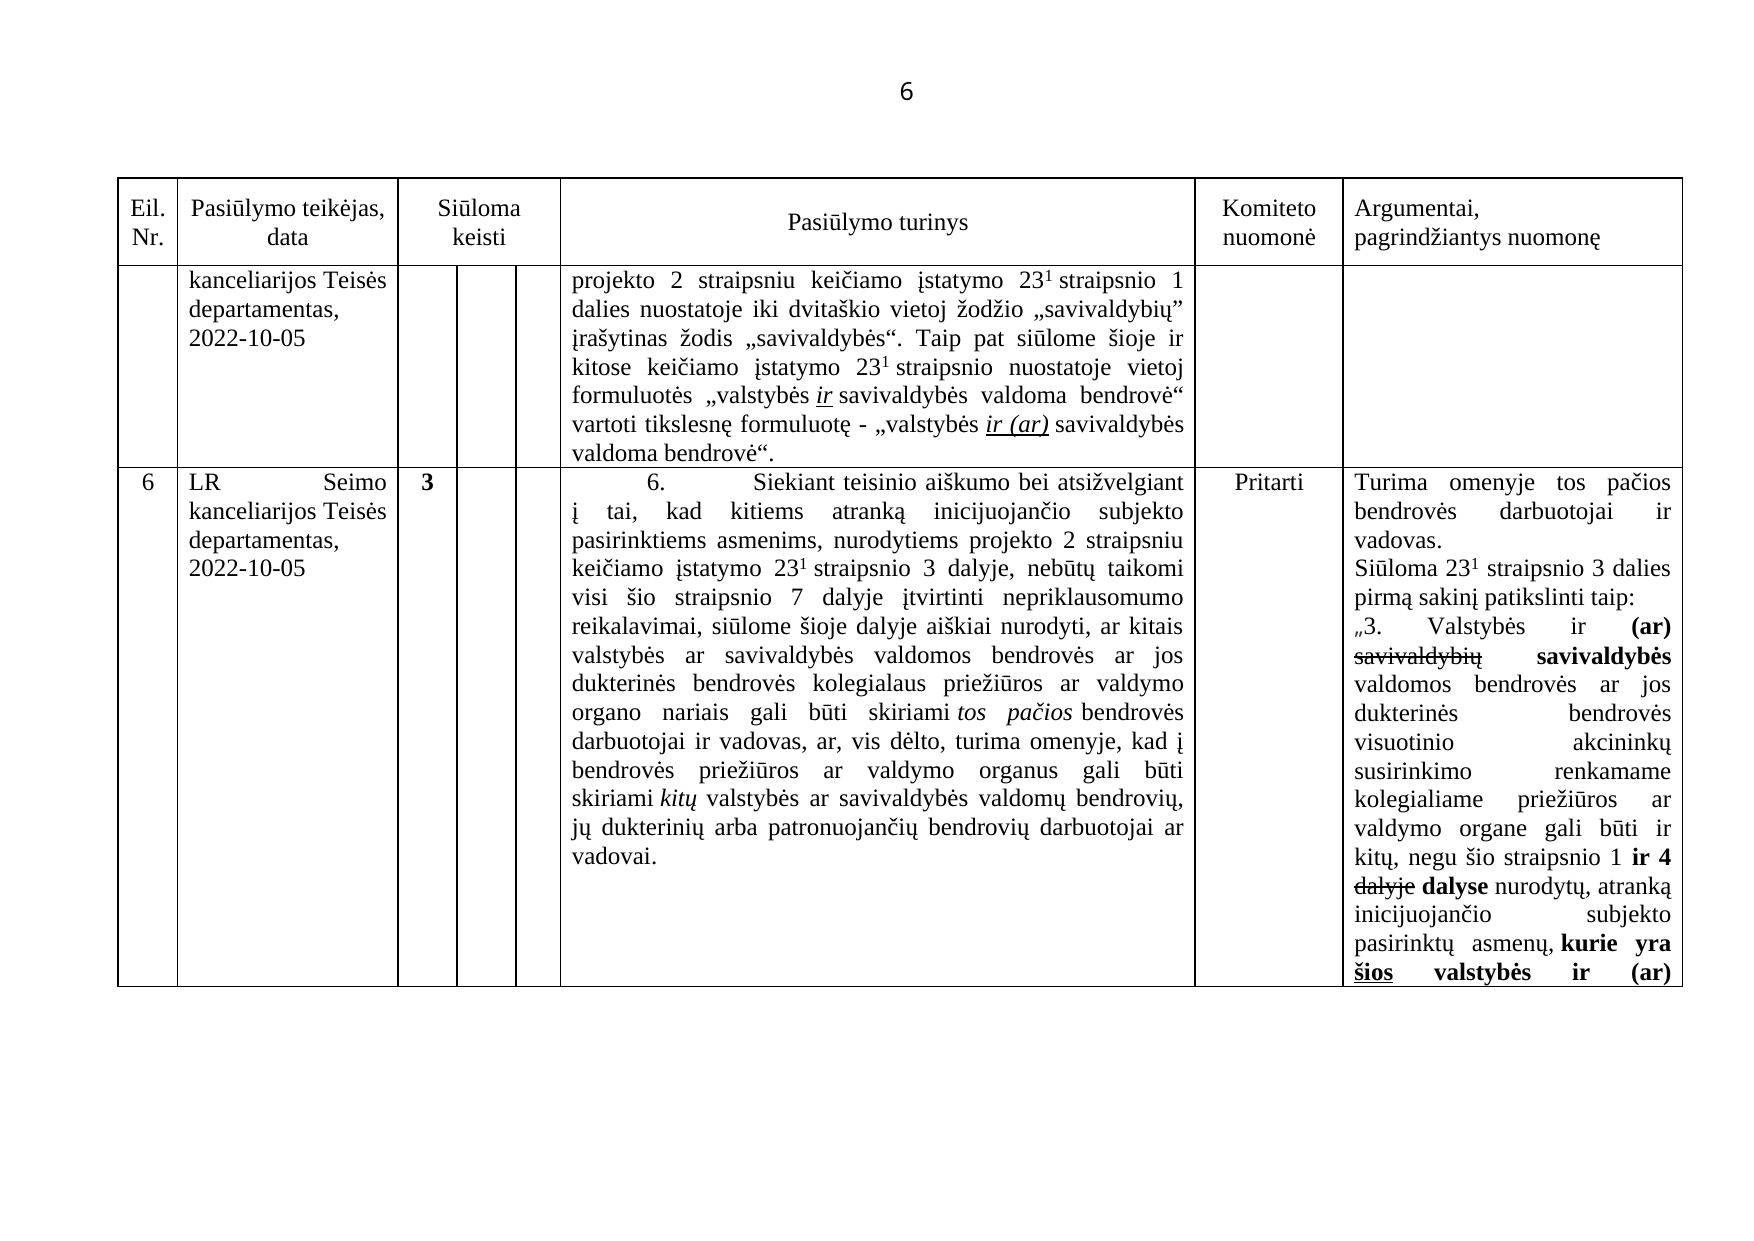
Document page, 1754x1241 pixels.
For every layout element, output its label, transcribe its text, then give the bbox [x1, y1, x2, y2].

table_cell [517, 266, 560, 467]
table_cell [458, 468, 515, 986]
table_cell LR Seimo kanceliarijos Teisės departamentas, 2022-10-05 [178, 468, 397, 986]
table_cell [1196, 266, 1342, 467]
table_cell [1344, 266, 1682, 467]
table_cell Turima omenyje tos pačios bendrovės darbuotojai ir vadovas. Siūloma 231 straipsnio 3 dalies pirmą sakinį patikslinti taip: „3. Valstybės ir (ar) savivaldybių savivaldybės valdomos bendrovės ar jos dukterinės bendrovės visuotinio akcininkų susirinkimo renkamame kolegialiame priežiūros ar valdymo organe gali būti ir kitų, negu šio straipsnio 1 ir 4 dalyje dalyse nurodytų, atranką inicijuojančio subjekto pasirinktų asmenų, kurie yra šios valstybės ir (ar) savivaldybės valdomos bendrovės, jos dukterinės arba patronuojančios bendrovės darbuotojai ar vadovai, atitinkantys šio straipsnio 5 dalyje nurodytus bendruosius ir atranką inicijuojančio subjekto nustatytus specialiuosius reikalavimus ir šio straipsnio 7 dalies 3 ir 5 punktuose nurodytus nepriklausomumo reikalavimus, ar juridinio asmens, kurio dalyvės yra šioje dalyje nurodytos bendrovės, darbuotojai ar vadovai, atitinkantys šio straipsnio 5 dalyje nurodytus bendruosius ir atranką inicijuojančio subjekto nustatytus specialiuosius reikalavimus ir šio straipsnio 7 dalies 3 ir 5 punktuose nurodytus nepriklausomumo reikalavimus, taip pat tam tikros srities ekspertai, atitinkančių atitinkantys šio straipsnio 5 dalyje nurodytus bendruosius ir atranką inicijuojančio subjekto nustatytus specialiuosius reikalavimus ir šio straipsnio 7 dalies 3–6 3–5 punktuose nurodytus nepriklausomumo reikalavimus.“ [1344, 468, 1682, 986]
table_header Komiteto nuomonė [1196, 179, 1342, 265]
table_header Argumentai, pagrindžiantys nuomonę [1344, 179, 1682, 265]
table_header Pasiūlymo teikėjas, data [178, 179, 397, 265]
table_header Siūloma keisti [399, 179, 560, 265]
table_cell kanceliarijos Teisės departamentas, 2022-10-05 [178, 266, 397, 467]
table_cell projekto 2 straipsniu keičiamo įstatymo 231 straipsnio 1 dalies nuostatoje iki dvitaškio vietoj žodžio „savivaldybių” įrašytinas žodis „savivaldybės“. Taip pat siūlome šioje ir kitose keičiamo įstatymo 231 straipsnio nuostatoje vietoj formuluotės „valstybės ir savivaldybės valdoma bendrovė“ vartoti tikslesnę formuluotę - „valstybės ir (ar) savivaldybės valdoma bendrovė“. [561, 266, 1194, 467]
table_header Eil. Nr. [119, 179, 177, 265]
table_cell 6. Siekiant teisinio aiškumo bei atsižvelgiant į tai, kad kitiems atranką inicijuojančio subjekto pasirinktiems asmenims, nurodytiems projekto 2 straipsniu keičiamo įstatymo 231 straipsnio 3 dalyje, nebūtų taikomi visi šio straipsnio 7 dalyje įtvirtinti nepriklausomumo reikalavimai, siūlome šioje dalyje aiškiai nurodyti, ar kitais valstybės ar savivaldybės valdomos bendrovės ar jos dukterinės bendrovės kolegialaus priežiūros ar valdymo organo nariais gali būti skiriami tos pačios bendrovės darbuotojai ir vadovas, ar, vis dėlto, turima omenyje, kad į bendrovės priežiūros ar valdymo organus gali būti skiriami kitų valstybės ar savivaldybės valdomų bendrovių, jų dukterinių arba patronuojančių bendrovių darbuotojai ar vadovai. [561, 468, 1194, 986]
table_header Pasiūlymo turinys [561, 179, 1194, 265]
table_cell 3 [399, 468, 456, 986]
table_cell [517, 468, 560, 986]
table_cell Pritarti [1196, 468, 1342, 986]
table_cell [458, 266, 515, 467]
table_cell [399, 266, 456, 467]
table_cell [119, 266, 177, 467]
table_cell 6 [119, 468, 177, 986]
